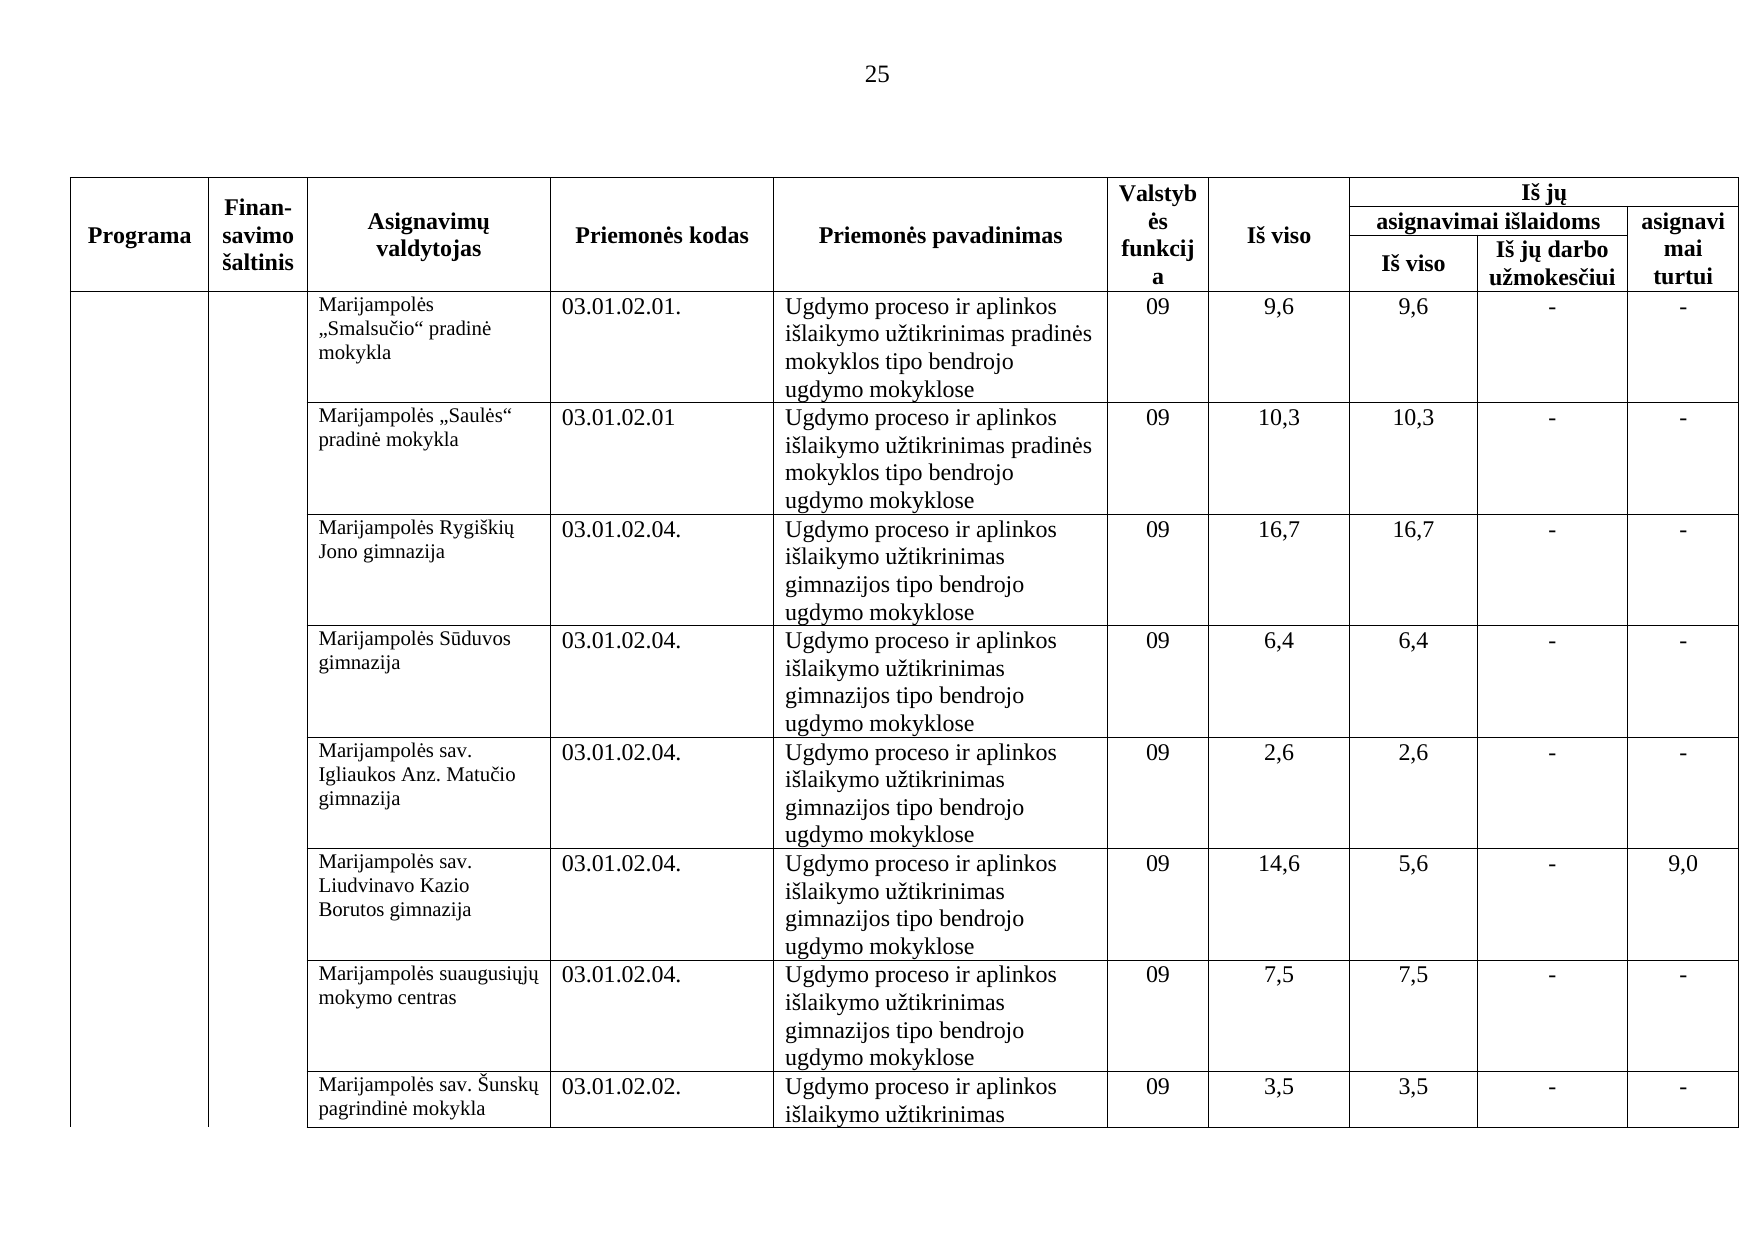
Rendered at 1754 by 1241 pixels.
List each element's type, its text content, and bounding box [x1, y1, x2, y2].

table_cell Ugdymo proceso ir aplinkos išlaikymo užtikrinimas pradinės mokyklos tipo bendrojo ugdymo mokyklose [774, 292, 1107, 402]
table_cell - [1628, 403, 1738, 514]
table_cell 03.01.02.04. [551, 515, 773, 625]
table_cell Marijampolės Sūduvos gimnazija [308, 626, 550, 737]
table_cell 09 [1108, 515, 1208, 625]
table_cell 03.01.02.01 [551, 403, 773, 514]
table_cell Iš jų darbo užmokesčiui [1478, 236, 1627, 291]
table_cell Marijampolės „Saulės“ pradinė mokykla [308, 403, 550, 514]
table_cell Ugdymo proceso ir aplinkos išlaikymo užtikrinimas gimnazijos tipo bendrojo ugdymo mokyklose [774, 738, 1107, 848]
table_cell - [1478, 515, 1627, 625]
table_cell Ugdymo proceso ir aplinkos išlaikymo užtikrinimas gimnazijos tipo bendrojo ugdymo mokyklose [774, 849, 1107, 959]
table_cell Marijampolės sav. Liudvinavo Kazio Borutos gimnazija [308, 849, 550, 959]
table_cell Iš viso [1350, 236, 1477, 291]
table_cell 6,4 [1209, 626, 1349, 737]
table_cell 14,6 [1209, 849, 1349, 959]
table_cell Marijampolės suaugusiųjų mokymo centras [308, 961, 550, 1071]
table_cell asignavimai turtui įsigyti [1628, 207, 1738, 291]
table_cell 03.01.02.04. [551, 849, 773, 959]
table_cell 3,5 [1209, 1072, 1349, 1127]
table_cell Marijampolės „Smalsučio“ pradinė mokykla [308, 292, 550, 402]
table_cell Ugdymo proceso ir aplinkos išlaikymo užtikrinimas gimnazijos tipo bendrojo ugdymo mokyklose [774, 961, 1107, 1071]
table_cell 7,5 [1350, 961, 1477, 1071]
table_cell 3,5 [1350, 1072, 1477, 1127]
table_cell 10,3 [1209, 403, 1349, 514]
table_cell Ugdymo proceso ir aplinkos išlaikymo užtikrinimas gimnazijos tipo bendrojo ugdymo mokyklose [774, 515, 1107, 625]
table_cell 2,6 [1209, 738, 1349, 848]
table_cell 6,4 [1350, 626, 1477, 737]
table_cell - [1478, 292, 1627, 402]
table_cell 03.01.02.04. [551, 961, 773, 1071]
table_cell 03.01.02.04. [551, 626, 773, 737]
table_header Iš viso [1209, 178, 1349, 291]
table_cell Ugdymo proceso ir aplinkos išlaikymo užtikrinimas [774, 1072, 1107, 1127]
table_cell - [1478, 1072, 1627, 1127]
table_cell [71, 292, 208, 1127]
table_header Priemonės kodas [551, 178, 773, 291]
table_cell - [1628, 738, 1738, 848]
table_cell - [1478, 961, 1627, 1071]
table_header Finan-savimo šaltinis [209, 178, 307, 291]
table_cell 03.01.02.04. [551, 738, 773, 848]
table_cell 03.01.02.01. [551, 292, 773, 402]
table_cell [209, 292, 307, 1127]
table_cell 09 [1108, 849, 1208, 959]
table_cell Ugdymo proceso ir aplinkos išlaikymo užtikrinimas gimnazijos tipo bendrojo ugdymo mokyklose [774, 626, 1107, 737]
table_cell 2,6 [1350, 738, 1477, 848]
table_cell - [1478, 403, 1627, 514]
table_header Programa [71, 178, 208, 291]
table_header Priemonės pavadinimas [774, 178, 1107, 291]
table_cell Marijampolės sav. Šunskų pagrindinė mokykla [308, 1072, 550, 1127]
table_cell 9,6 [1209, 292, 1349, 402]
table_cell 16,7 [1209, 515, 1349, 625]
table_cell 10,3 [1350, 403, 1477, 514]
table_header Valstybės funkcija [1108, 178, 1208, 291]
table_header Iš jų [1350, 178, 1738, 206]
table_cell - [1628, 292, 1738, 402]
table_cell - [1628, 626, 1738, 737]
table_cell - [1478, 626, 1627, 737]
table_cell Ugdymo proceso ir aplinkos išlaikymo užtikrinimas pradinės mokyklos tipo bendrojo ugdymo mokyklose [774, 403, 1107, 514]
table_cell 16,7 [1350, 515, 1477, 625]
table_cell - [1478, 849, 1627, 959]
table_cell 7,5 [1209, 961, 1349, 1071]
table_cell - [1628, 1072, 1738, 1127]
table_header Asignavimų valdytojas [308, 178, 550, 291]
table_cell - [1628, 961, 1738, 1071]
table_cell 9,0 [1628, 849, 1738, 959]
table_cell 09 [1108, 1072, 1208, 1127]
table_cell 5,6 [1350, 849, 1477, 959]
table_cell 09 [1108, 738, 1208, 848]
table_cell 09 [1108, 961, 1208, 1071]
table_cell 03.01.02.02. [551, 1072, 773, 1127]
table_cell 09 [1108, 403, 1208, 514]
table_cell 9,6 [1350, 292, 1477, 402]
table_cell asignavimai išlaidoms [1350, 207, 1627, 234]
table_cell 09 [1108, 626, 1208, 737]
table_cell - [1478, 738, 1627, 848]
table_cell - [1628, 515, 1738, 625]
table_cell 09 [1108, 292, 1208, 402]
table_cell Marijampolės sav. Igliaukos Anz. Matučio gimnazija [308, 738, 550, 848]
table_cell Marijampolės Rygiškių Jono gimnazija [308, 515, 550, 625]
